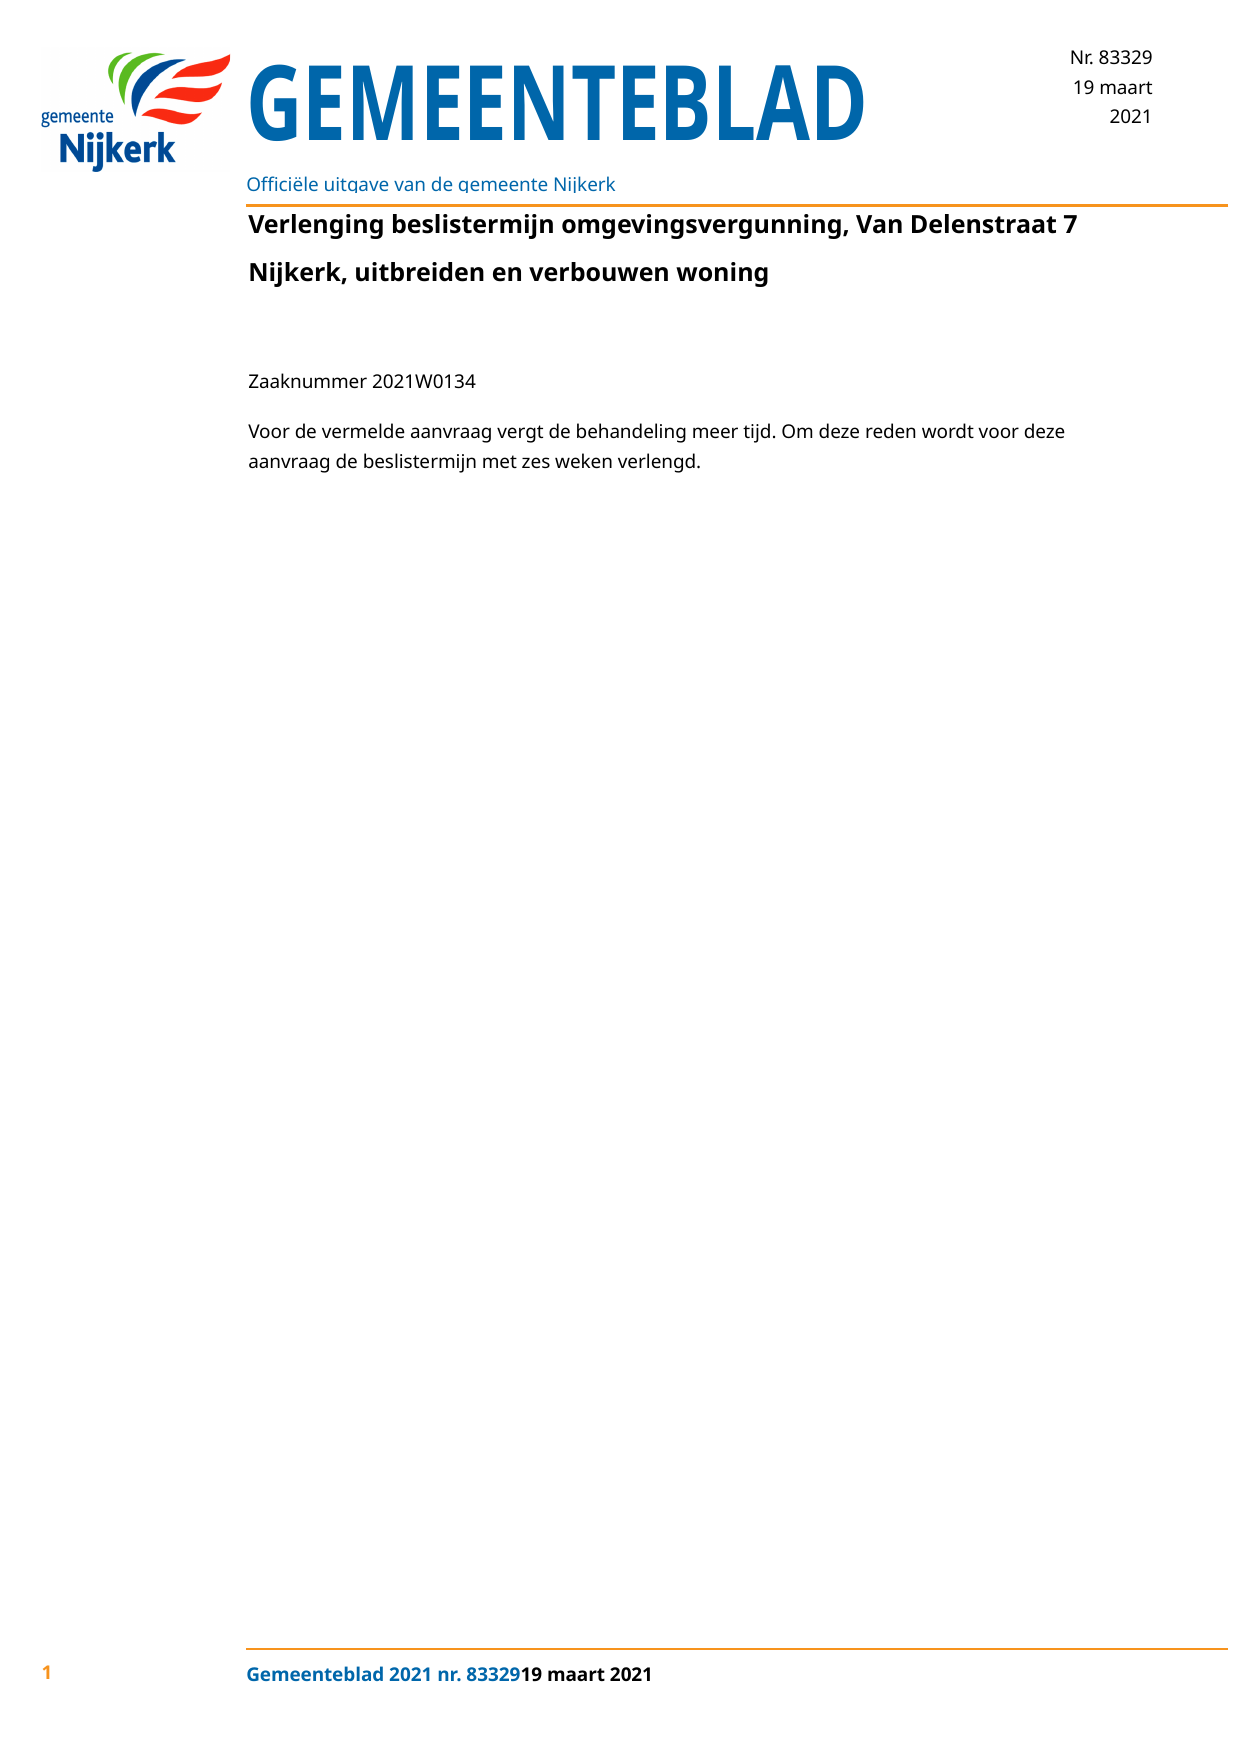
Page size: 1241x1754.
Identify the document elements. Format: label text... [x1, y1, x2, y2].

text Zaaknummer 2021W0134 [248, 368, 1152, 394]
text Voor de vermelde aanvraag vergt de behandeling meer tijd. Om deze reden wordt voor deze aanvraag de beslistermijn met zes weken verlengd. [248, 419, 1152, 474]
text Verlenging beslistermijn omgevingsvergunning, Van Delenstraat 7 Nijkerk, uitbreiden en verbouwen woning [248, 207, 1152, 288]
picture [41, 47, 231, 172]
